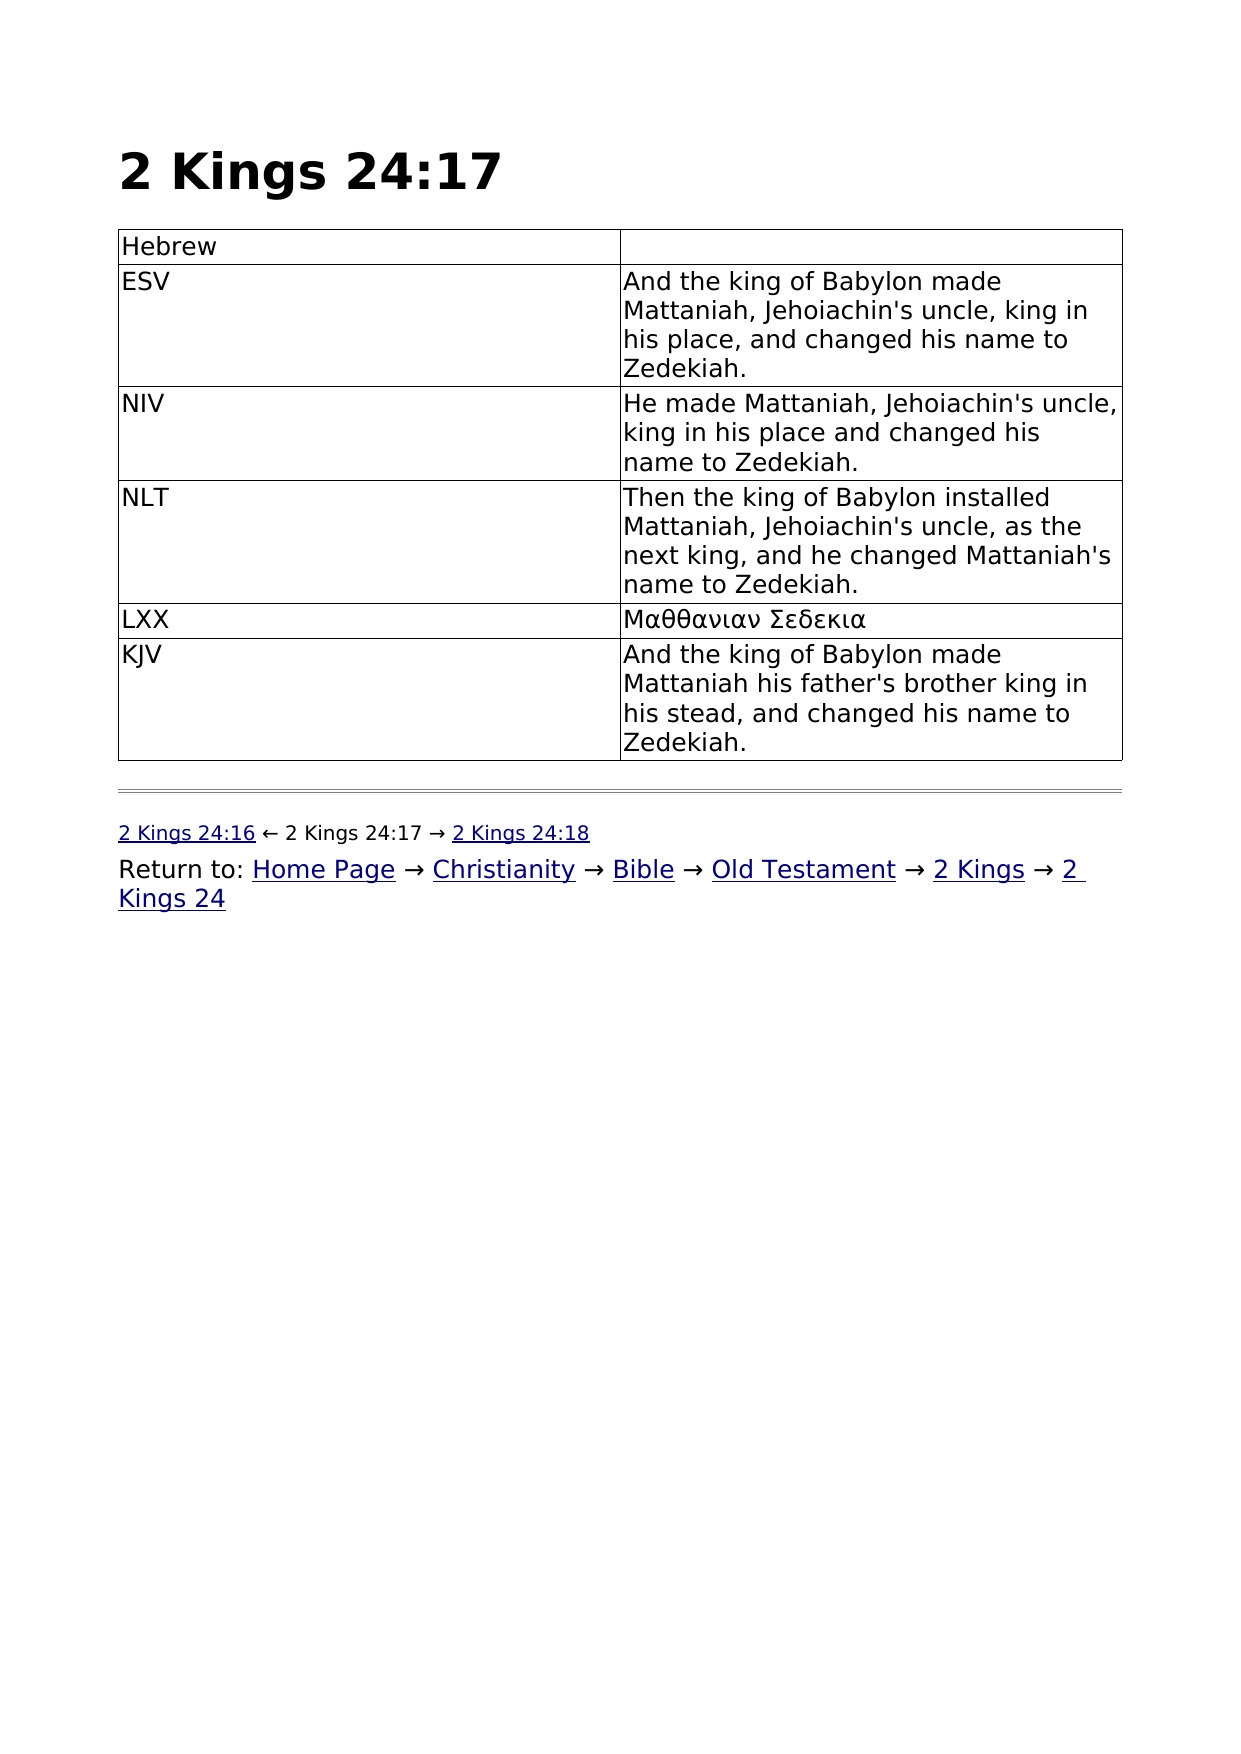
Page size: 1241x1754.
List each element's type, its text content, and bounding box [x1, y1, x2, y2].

table_cell LXX [119, 604, 620, 637]
text 2 Kings 24:16 ← 2 Kings 24:17 → 2 Kings 24:18 [118, 821, 1122, 855]
table_header Hebrew [119, 230, 620, 264]
table_header [621, 230, 1122, 264]
table_cell ESV [119, 265, 620, 386]
table_cell And the king of Babylon made Mattaniah his father's brother king in his stead, and changed his name to Zedekiah. [621, 639, 1122, 760]
text Return to: Home Page → Christianity → Bible → Old Testament → 2 Kings → 2 Kings 24 [118, 855, 1122, 914]
table_cell Μαθθανιαν Σεδεκια [621, 604, 1122, 637]
table_cell KJV [119, 639, 620, 760]
table_cell Then the king of Babylon installed Mattaniah, Jehoiachin's uncle, as the next king, and he changed Mattaniah's name to Zedekiah. [621, 481, 1122, 602]
subtitle 2 Kings 24:17 [118, 143, 1122, 201]
table_cell NLT [119, 481, 620, 602]
table_cell And the king of Babylon made Mattaniah, Jehoiachin's uncle, king in his place, and changed his name to Zedekiah. [621, 265, 1122, 386]
table_cell He made Mattaniah, Jehoiachin's uncle, king in his place and changed his name to Zedekiah. [621, 387, 1122, 480]
table_cell NIV [119, 387, 620, 480]
